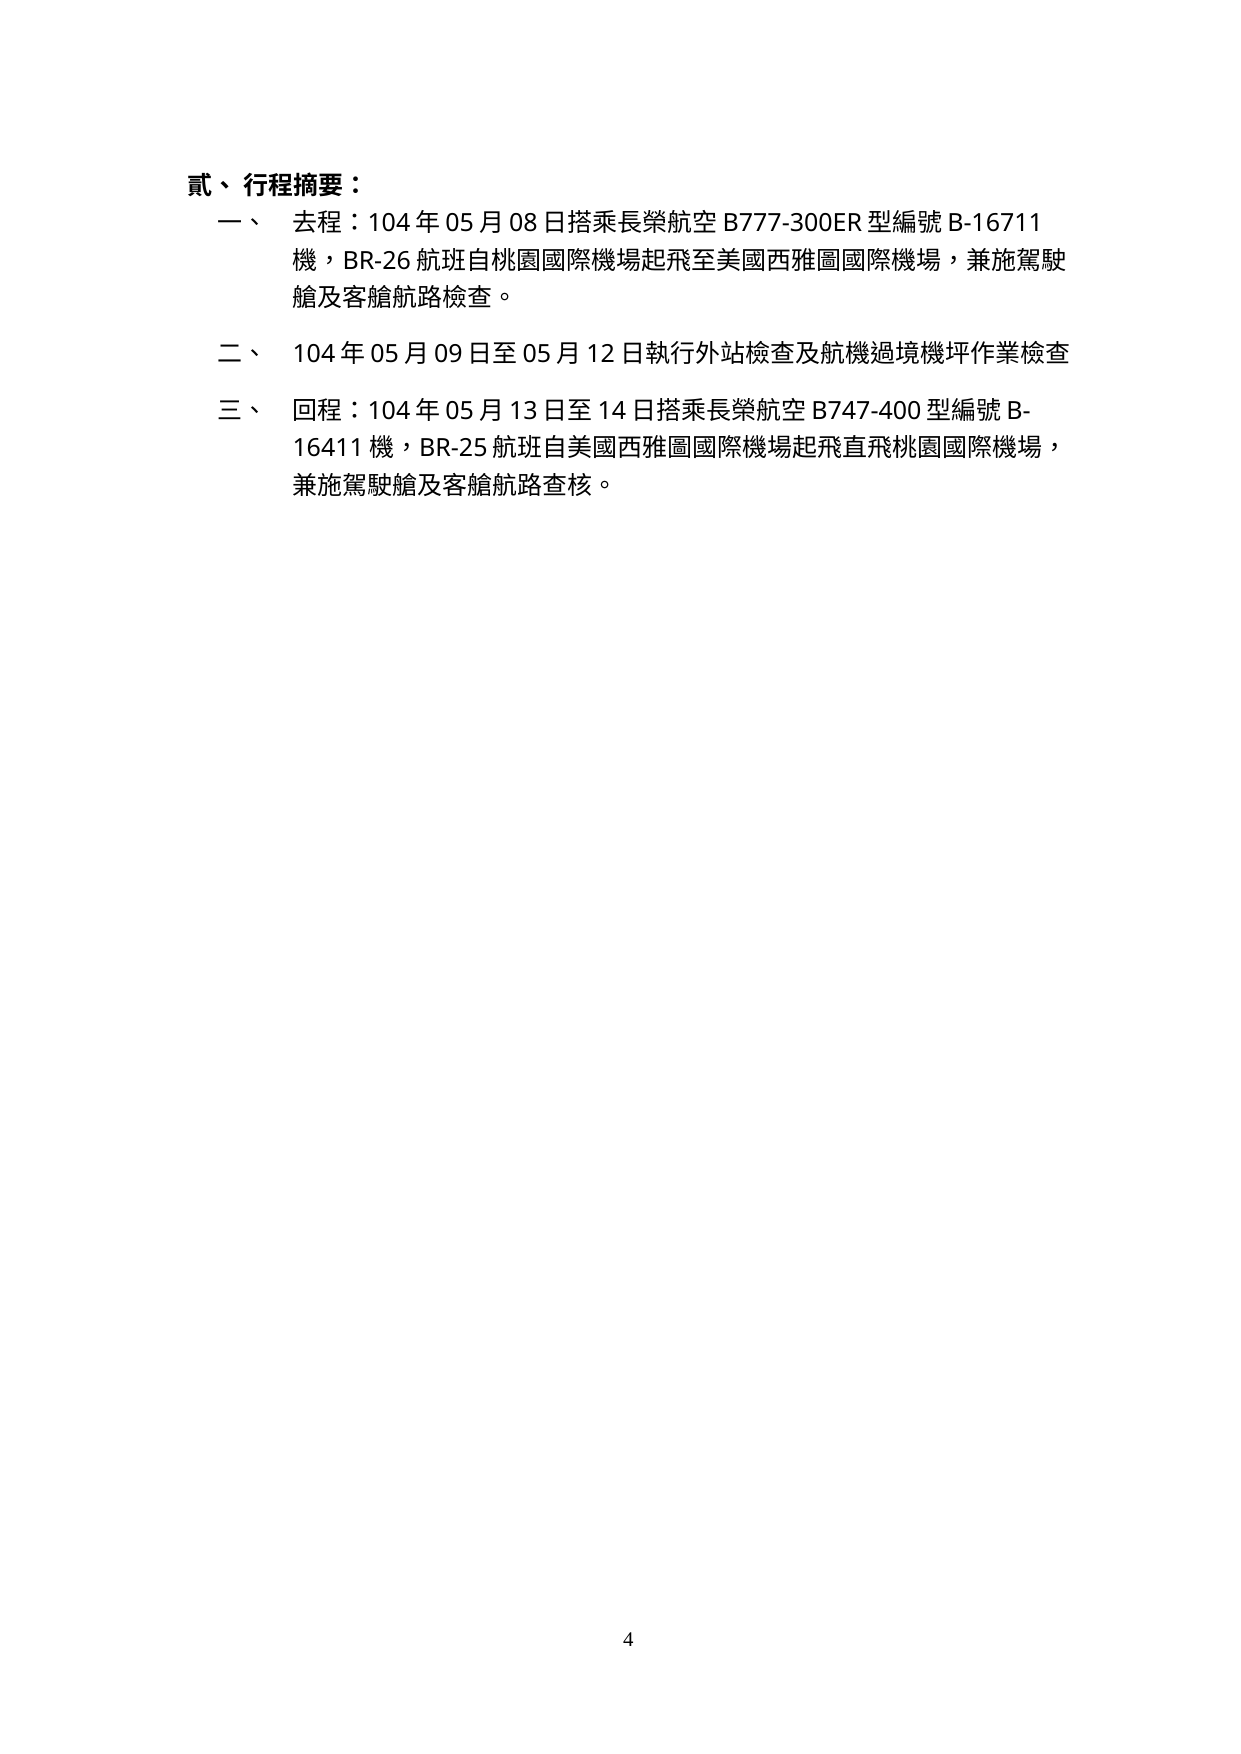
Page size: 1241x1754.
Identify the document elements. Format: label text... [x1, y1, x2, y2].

text 貳、 行程摘要： [187, 164, 1069, 202]
list 104年05月09日至05月12日執行外站檢查及航機過境機坪作業檢查。 [217, 333, 1069, 371]
list 回程：104年05月13日至14日搭乘長榮航空B747-400型編號B-16411機，BR-25航班自美國西雅圖國際機場起飛直飛桃園國際機場，兼施駕駛艙及客艙航路查核。 [217, 389, 1069, 502]
list 去程：104年05月08日搭乘長榮航空B777-300ER型編號B-16711機，BR-26航班自桃園國際機場起飛至美國西雅圖國際機場，兼施駕駛艙及客艙航路檢查。 [217, 202, 1069, 314]
